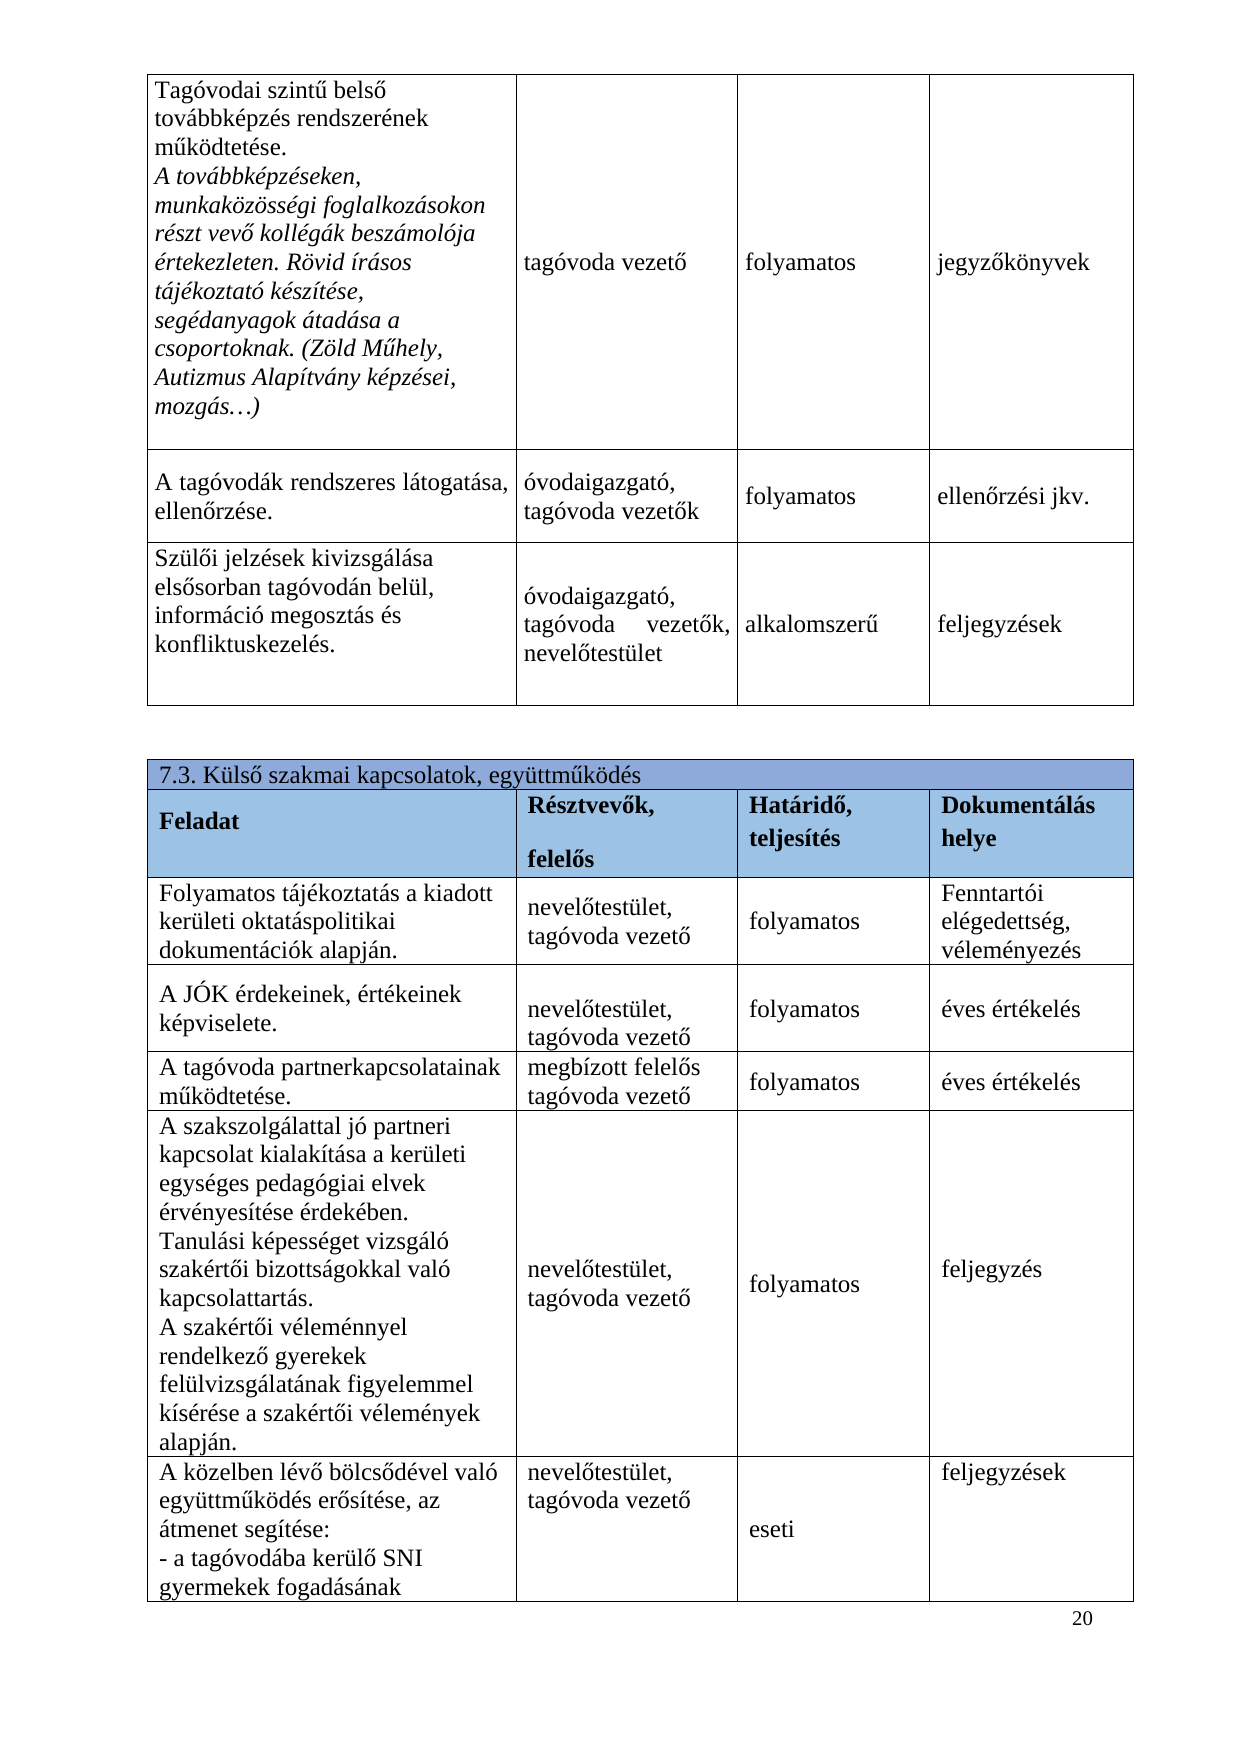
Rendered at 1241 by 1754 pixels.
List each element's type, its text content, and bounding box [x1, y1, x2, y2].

table_cell A közelben lévő bölcsődével való együttműködés erősítése, az átmenet segítése: - a tagóvodába kerülő SNI gyermekek fogadásának [148, 1457, 516, 1601]
table_cell folyamatos [738, 75, 929, 448]
table_cell feljegyzések [930, 1457, 1133, 1601]
table_cell óvodaigazgató, tagóvoda vezetők, nevelőtestület [517, 543, 737, 705]
table_cell Fenntartói elégedettség, véleményezés [930, 878, 1133, 964]
table_cell A tagóvodák rendszeres látogatása, ellenőrzése. [148, 450, 516, 542]
table_cell Tagóvodai szintű belső továbbképzés rendszerének működtetése. A továbbképzéseken, munkaközösségi foglalkozásokon részt vevő kollégák beszámolója értekezleten. Rövid írásos tájékoztató készítése, segédanyagok átadása a csoportoknak. (Zöld Műhely, Autizmus Alapítvány képzései, mozgás…) [148, 75, 516, 448]
table_cell Folyamatos tájékoztatás a kiadott kerületi oktatáspolitikai dokumentációk alapján. [148, 878, 516, 964]
table_cell éves értékelés [930, 1052, 1133, 1110]
table_cell megbízott felelős tagóvoda vezető [517, 1052, 737, 1110]
table_cell A tagóvoda partnerkapcsolatainak működtetése. [148, 1052, 516, 1110]
table_cell folyamatos [738, 965, 929, 1051]
table_cell folyamatos [738, 450, 929, 542]
table_cell A szakszolgálattal jó partneri kapcsolat kialakítása a kerületi egységes pedagógiai elvek érvényesítése érdekében. Tanulási képességet vizsgáló szakértői bizottságokkal való kapcsolattartás. A szakértői véleménnyel rendelkező gyerekek felülvizsgálatának figyelemmel kísérése a szakértői vélemények alapján. [148, 1111, 516, 1456]
table_cell folyamatos [738, 1052, 929, 1110]
table_cell eseti [738, 1457, 929, 1601]
table_cell Résztvevők, felelős [517, 790, 737, 877]
table_cell Határidő, teljesítés [738, 790, 929, 877]
table_cell nevelőtestület, tagóvoda vezető [517, 965, 737, 1051]
table_header 7.3. Külső szakmai kapcsolatok, együttműködés [148, 760, 1133, 789]
table_cell jegyzőkönyvek [930, 75, 1133, 448]
table_cell Dokumentálás helye [930, 790, 1133, 877]
table_cell tagóvoda vezető [517, 75, 737, 448]
table_cell Feladat [148, 790, 516, 877]
table_cell alkalomszerű [738, 543, 929, 705]
table_cell feljegyzések [930, 543, 1133, 705]
table_cell nevelőtestület, tagóvoda vezető [517, 878, 737, 964]
table_cell folyamatos [738, 878, 929, 964]
table_cell A JÓK érdekeinek, értékeinek képviselete. [148, 965, 516, 1051]
table_cell óvodaigazgató, tagóvoda vezetők [517, 450, 737, 542]
table_cell ellenőrzési jkv. [930, 450, 1133, 542]
table_cell feljegyzés [930, 1111, 1133, 1456]
table_cell nevelőtestület, tagóvoda vezető [517, 1111, 737, 1456]
table_cell Szülői jelzések kivizsgálása elsősorban tagóvodán belül, információ megosztás és konfliktuskezelés. [148, 543, 516, 705]
table_cell éves értékelés [930, 965, 1133, 1051]
table_cell folyamatos [738, 1111, 929, 1456]
table_cell nevelőtestület, tagóvoda vezető [517, 1457, 737, 1601]
